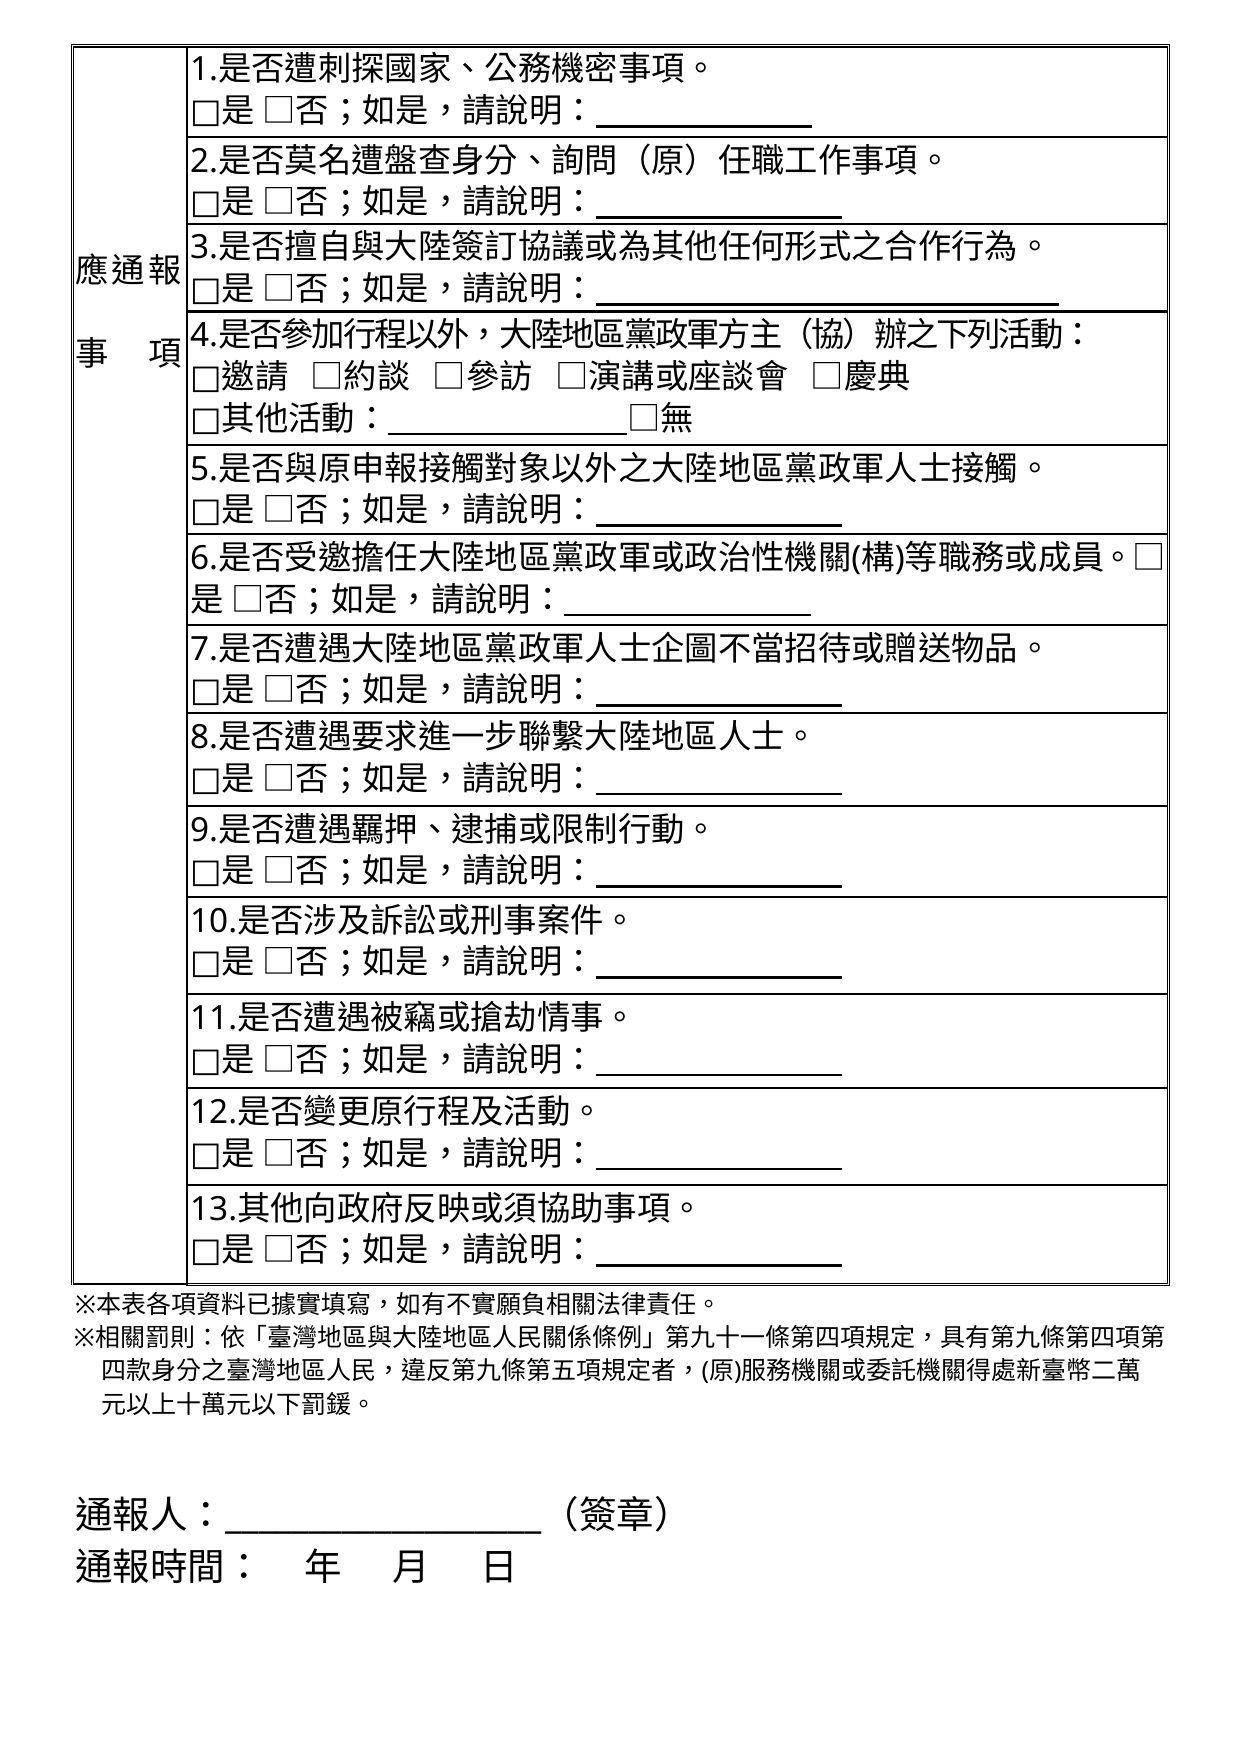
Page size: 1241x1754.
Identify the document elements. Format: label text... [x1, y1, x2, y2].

table_cell 13.其他向政府反映或須協助事項。 □是 □否；如是，請說明： [188, 1186, 1167, 1283]
table_cell 6.是否受邀擔任大陸地區黨政軍或政治性機關(構)等職務或成員。□是 □否；如是，請說明： [188, 535, 1167, 624]
table_cell 8.是否遭遇要求進一步聯繫大陸地區人士。 □是 □否；如是，請說明： [188, 714, 1167, 804]
text ※本表各項資料已據實填寫，如有不實願負相關法律責任。 [75, 1286, 1165, 1320]
table_cell 10.是否涉及訴訟或刑事案件。 □是 □否；如是，請說明： [188, 898, 1167, 993]
table_cell 11.是否遭遇被竊或搶劫情事。 □是 □否；如是，請說明： [188, 995, 1167, 1087]
table_header 1.是否遭刺探國家、公務機密事項。 □是 □否；如是，請說明： [188, 48, 1167, 136]
table_cell 4.是否參加行程以外，大陸地區黨政軍方主（協）辦之下列活動： □邀請 □約談 □參訪 □演講或座談會 □慶典 □其他活動： □無 [188, 313, 1167, 443]
table_cell 9.是否遭遇羈押、逮捕或限制行動。 □是 □否；如是，請說明： [188, 807, 1167, 896]
table_header 應通報 事項 [74, 48, 186, 1283]
table_cell 5.是否與原申報接觸對象以外之大陸地區黨政軍人士接觸。 □是 □否；如是，請說明： [188, 446, 1167, 533]
text ※相關罰則：依「臺灣地區與大陸地區人民關係條例」第九十一條第四項規定，具有第九條第四項第四款身分之臺灣地區人民，違反第九條第五項規定者，(原)服務機關或委託機關得處新臺幣二萬元以上十萬元以下罰鍰。 [74, 1320, 1165, 1420]
table_cell 7.是否遭遇大陸地區黨政軍人士企圖不當招待或贈送物品。 □是 □否；如是，請說明： [188, 626, 1167, 712]
table_cell 12.是否變更原行程及活動。 □是 □否；如是，請說明： [188, 1089, 1167, 1184]
table_cell 3.是否擅自與大陸簽訂協議或為其他任何形式之合作行為。 □是 □否；如是，請說明： [188, 225, 1167, 310]
text 通報時間： 年 月 日 [75, 1538, 1165, 1591]
text 通報人：___________________（簽章） [75, 1486, 1165, 1538]
table_cell 2.是否莫名遭盤查身分、詢問（原）任職工作事項。 □是 □否；如是，請說明： [188, 138, 1167, 222]
